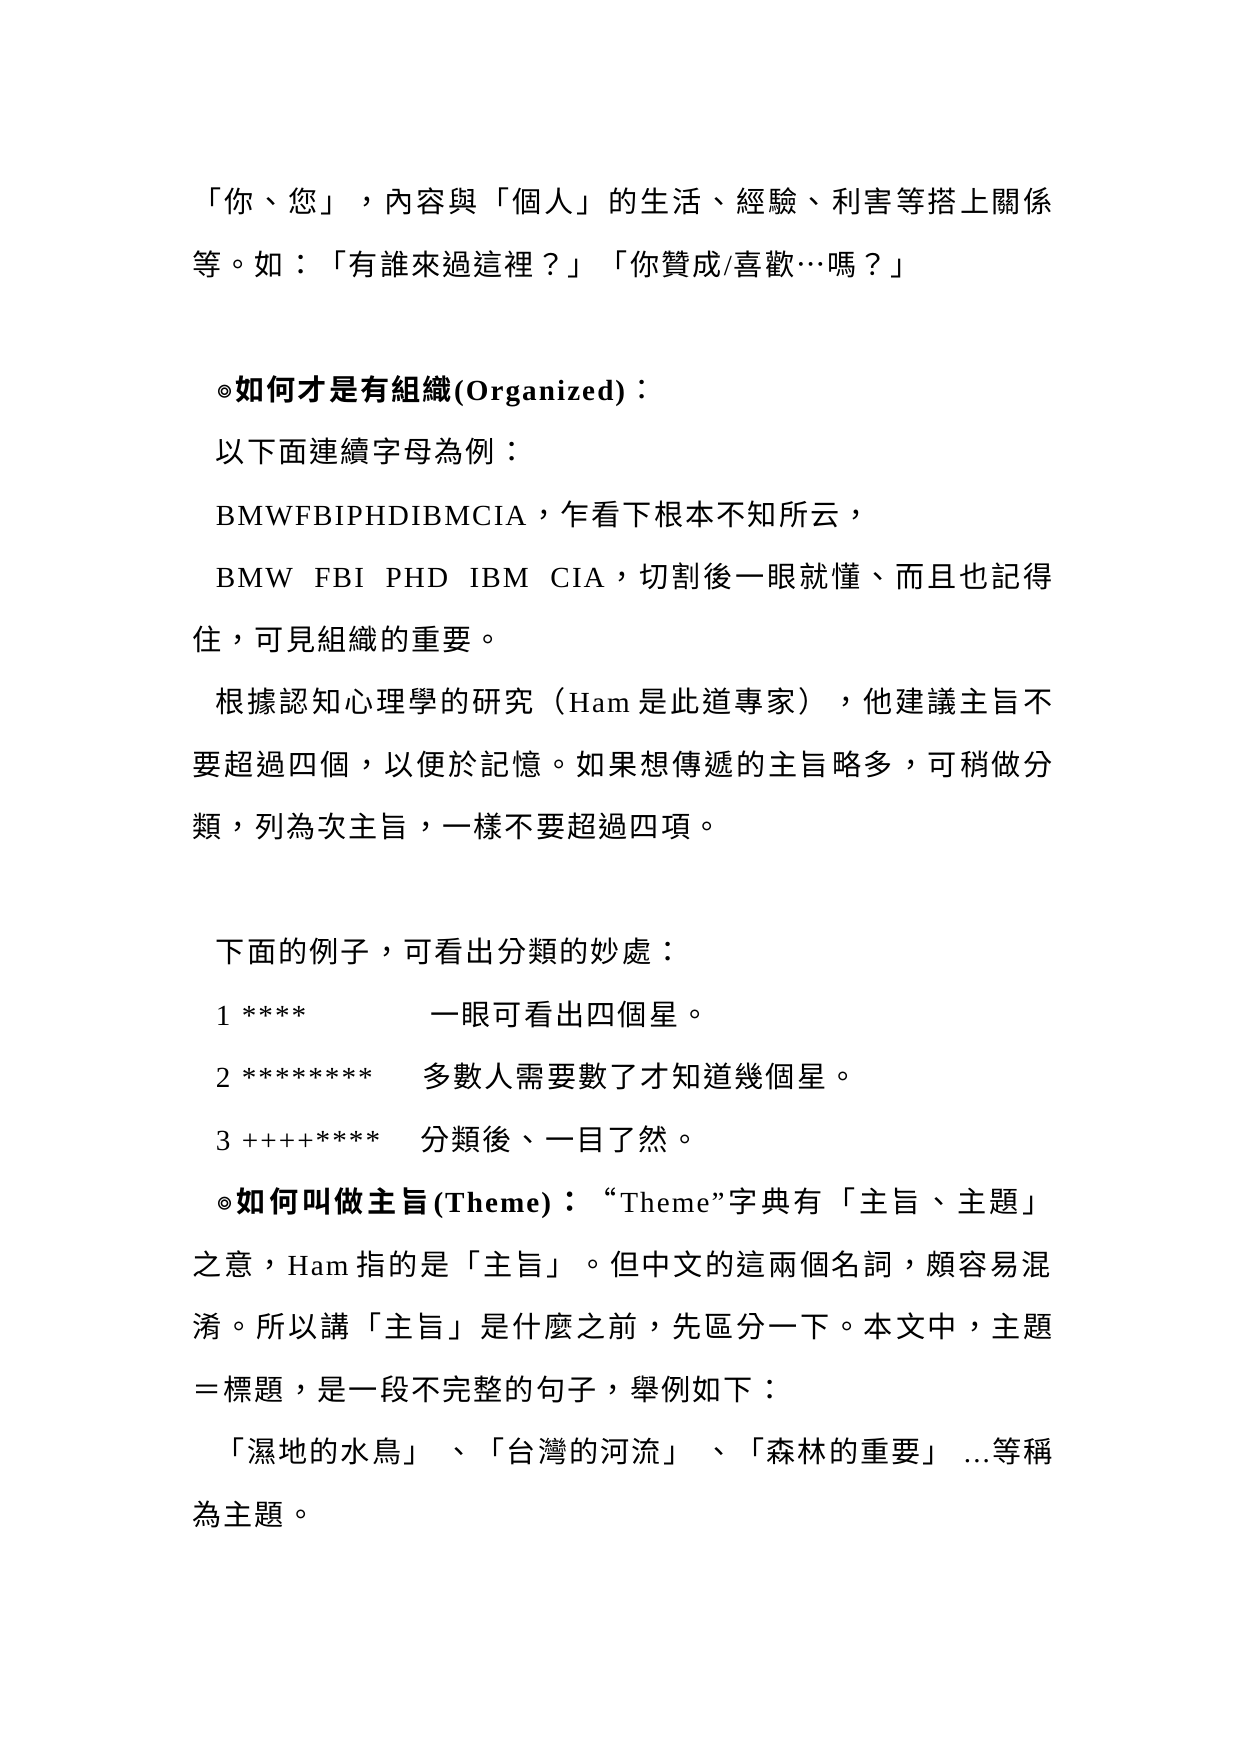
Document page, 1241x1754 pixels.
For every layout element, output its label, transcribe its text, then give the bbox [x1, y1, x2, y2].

text 以下面連續字母為例： [192, 408, 1053, 471]
text 下面的例子，可看出分類的妙處： [192, 908, 1053, 971]
text ◎如何才是有組織(Organized)： [192, 346, 1053, 408]
text BMW FBI PHD IBM CIA，切割後一眼就懂、而且也記得住，可見組織的重要。 [192, 533, 1053, 658]
text 「你、您」，內容與「個人」的生活、經驗、利害等搭上關係等。如：「有誰來過這裡？」「你贊成/喜歡…嗎？」 [192, 158, 1053, 283]
text 根據認知心理學的研究（Ham是此道專家），他建議主旨不要超過四個，以便於記憶。如果想傳遞的主旨略多，可稍做分類，列為次主旨，一樣不要超過四項。 [192, 658, 1053, 846]
text 「濕地的水鳥」 、「台灣的河流」 、「森林的重要」 ...等稱為主題。 [192, 1408, 1053, 1533]
text ◎如何叫做主旨(Theme)：“Theme”字典有「主旨、主題」之意，Ham指的是「主旨」。但中文的這兩個名詞，頗容易混淆。所以講「主旨」是什麼之前，先區分一下。本文中，主題＝標題，是一段不完整的句子，舉例如下： [192, 1158, 1053, 1408]
text 2 ******** 多數人需要數了才知道幾個星。 [192, 1033, 1053, 1096]
text BMWFBIPHDIBMCIA，乍看下根本不知所云， [192, 471, 1053, 533]
text 1 **** 一眼可看出四個星。 [192, 971, 1053, 1033]
text 3 ++++**** 分類後、一目了然。 [192, 1096, 1053, 1158]
